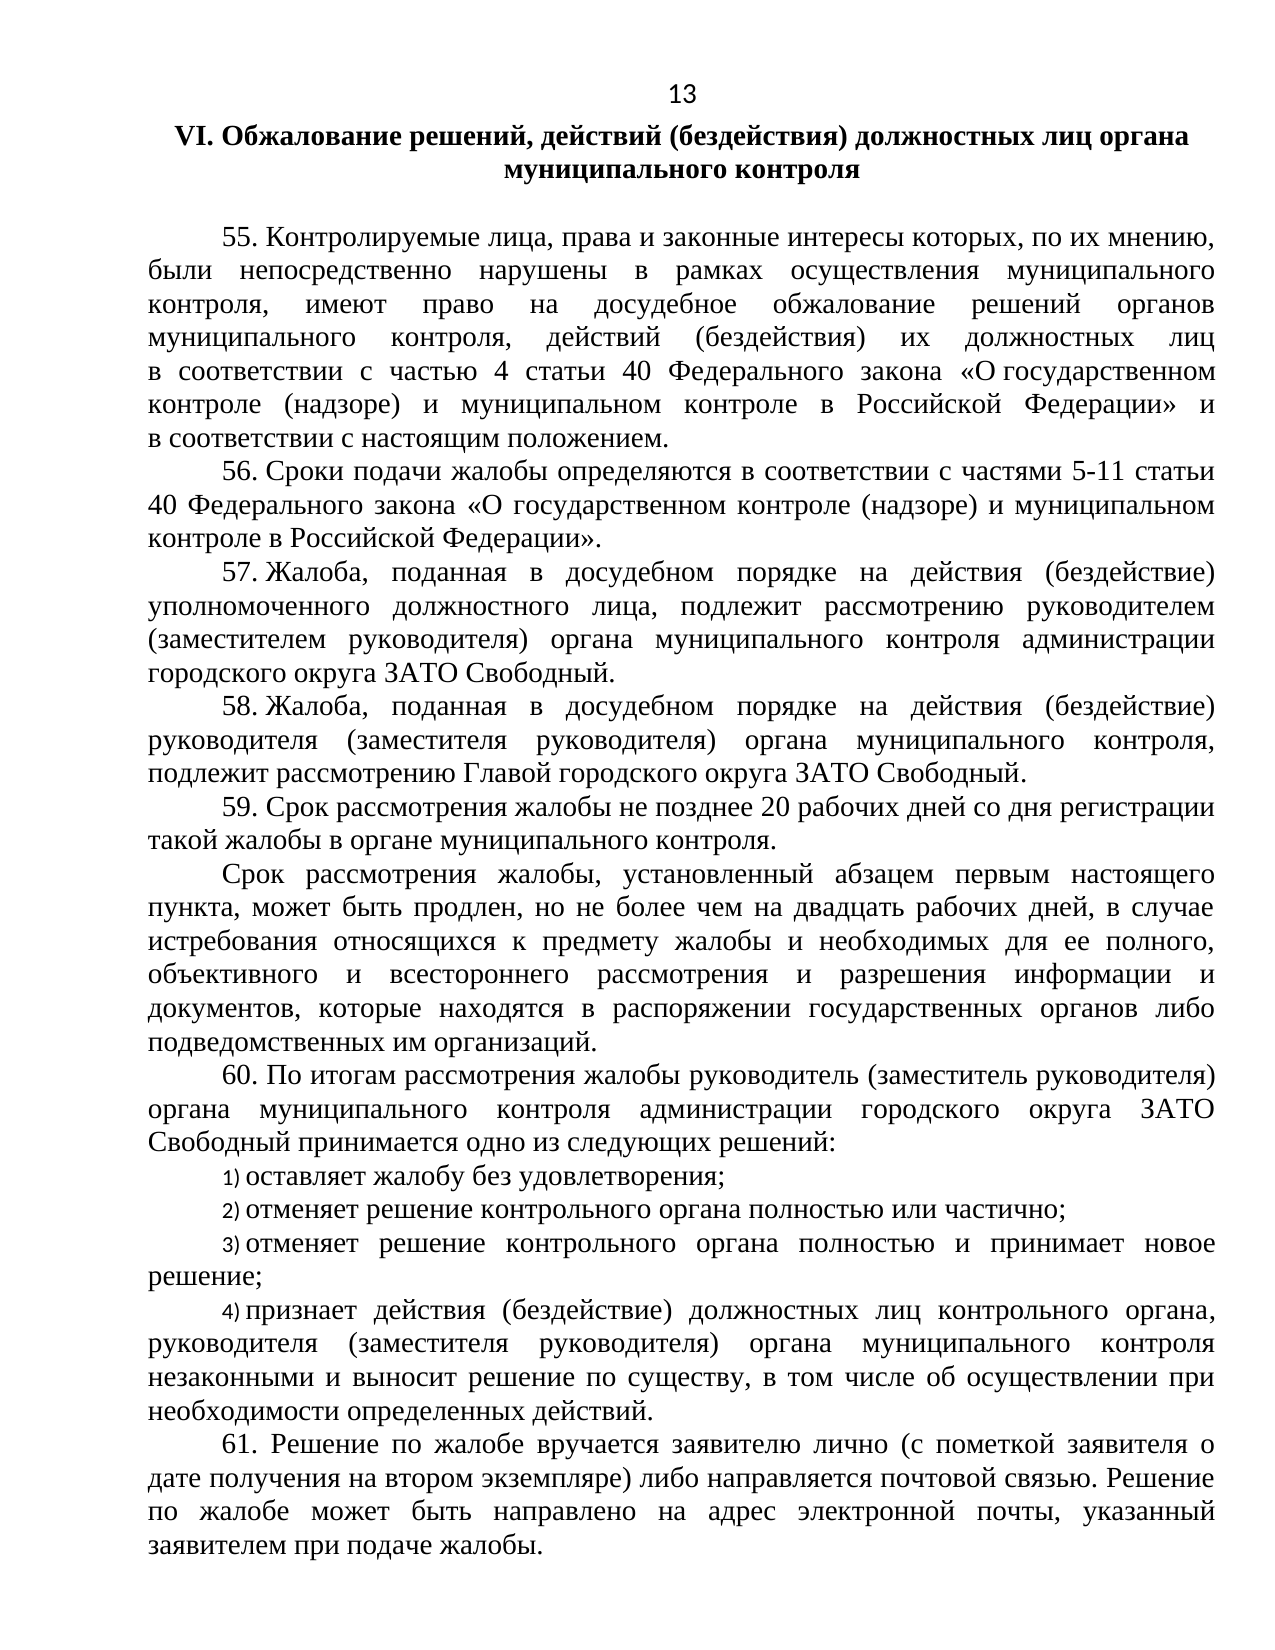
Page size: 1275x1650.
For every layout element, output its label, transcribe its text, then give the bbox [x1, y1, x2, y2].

text 61. Решение по жалобе вручается заявителю лично (с пометкой заявителя о дате получения на втором экземпляре) либо направляется почтовой связью. Решение по жалобе может быть направлено на адрес электронной почты, указанный заявителем при подаче жалобы. [148, 1426, 1216, 1560]
text 58. Жалоба, поданная в досудебном порядке на действия (бездействие) руководителя (заместителя руководителя) органа муниципального контроля, подлежит рассмотрению Главой городского округа ЗАТО Свободный. [148, 688, 1216, 789]
list отменяет решение контрольного органа полностью или частично; [148, 1191, 1216, 1225]
text Срок рассмотрения жалобы, установленный абзацем первым настоящего пункта, может быть продлен, но не более чем на двадцать рабочих дней, в случае истребования относящихся к предмету жалобы и необходимых для ее полного, объективного и всестороннего рассмотрения и разрешения информации и документов, которые находятся в распоряжении государственных органов либо подведомственных им организаций. [148, 856, 1216, 1057]
text 55. Контролируемые лица, права и законные интересы которых, по их мнению, были непосредственно нарушены в рамках осуществления муниципального контроля, имеют право на досудебное обжалование решений органов муниципального контроля, действий (бездействия) их должностных лиц в соответствии с частью 4 статьи 40 Федерального закона ‎«О государственном контроле (надзоре) и муниципальном контроле в Российской Федерации» и в соответствии с настоящим положением. [148, 219, 1216, 453]
text 57. Жалоба, поданная в досудебном порядке на действия (бездействие) уполномоченного должностного лица, подлежит рассмотрению руководителем (заместителем руководителя) органа муниципального контроля администрации городского округа ЗАТО Свободный. [148, 554, 1216, 688]
list признает действия (бездействие) должностных лиц контрольного органа, руководителя (заместителя руководителя) органа муниципального контроля незаконными и выносит решение по существу, в том числе об осуществлении при необходимости определенных действий. [148, 1292, 1216, 1426]
text VI. Обжалование решений, действий (бездействия) должностных лиц органа муниципального контроля [148, 118, 1216, 185]
list оставляет жалобу без удовлетворения; [148, 1158, 1216, 1191]
text 56. Сроки подачи жалобы определяются в соответствии с частями 5-11 статьи 40 Федерального закона ‎«О государственном контроле (надзоре) и муниципальном контроле в Российской Федерации». [148, 453, 1216, 554]
text 59. Срок рассмотрения жалобы не позднее 20 рабочих дней со дня регистрации такой жалобы в органе муниципального контроля. [148, 789, 1216, 856]
text 60. По итогам рассмотрения жалобы руководитель (заместитель руководителя) органа муниципального контроля администрации городского округа ЗАТО Свободный принимается одно из следующих решений: [148, 1057, 1216, 1158]
list отменяет решение контрольного органа полностью и принимает новое решение; [148, 1225, 1216, 1292]
